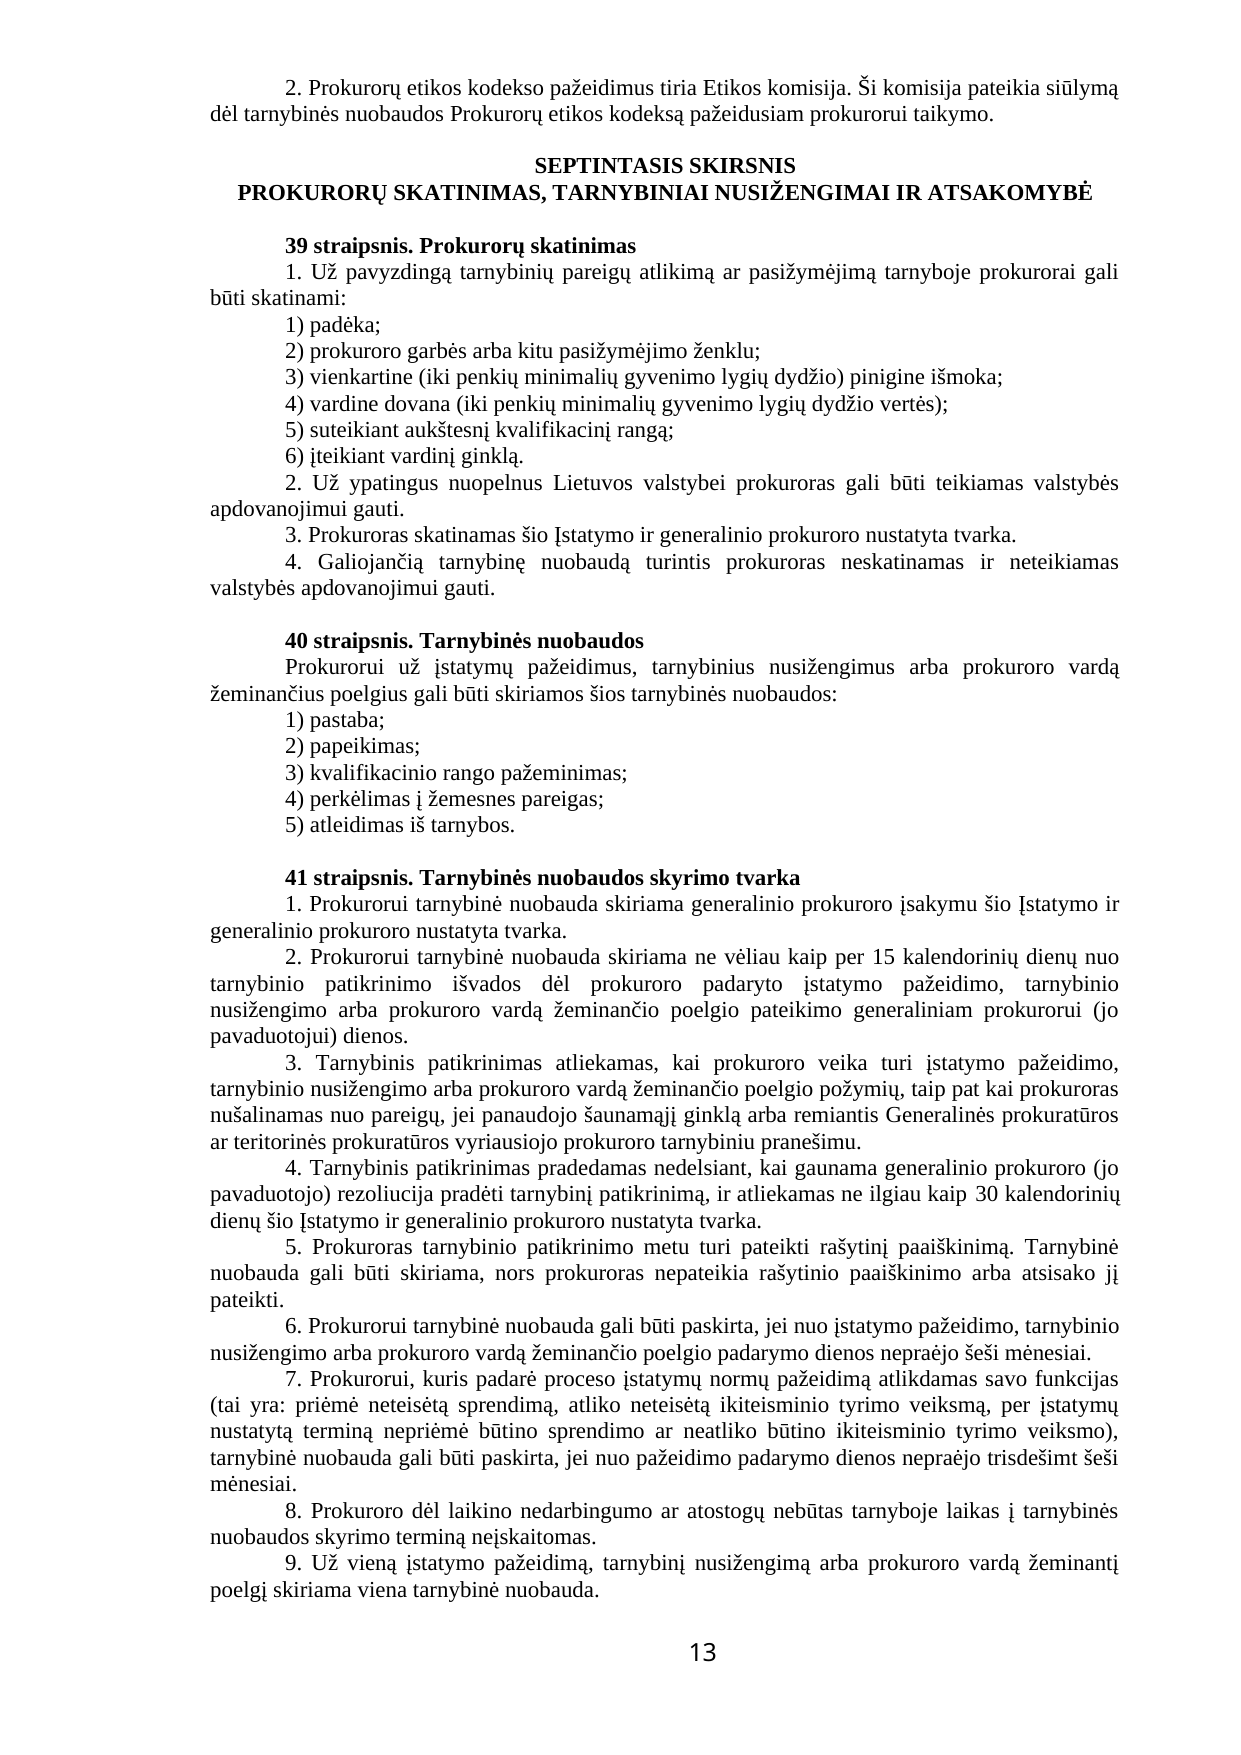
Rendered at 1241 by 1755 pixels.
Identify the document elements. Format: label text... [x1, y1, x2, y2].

text 2. Prokurorų etikos kodekso pažeidimus tiria Etikos komisija. Ši komisija pateikia siūlymą dėl tarnybinės nuobaudos Prokurorų etikos kodeksą pažeidusiam prokurorui taikymo. [210, 73, 1120, 126]
text 39 straipsnis. Prokurorų skatinimas [210, 232, 1120, 258]
text 3. Tarnybinis patikrinimas atliekamas, kai prokuroro veika turi įstatymo pažeidimo, tarnybinio nusižengimo arba prokuroro vardą žeminančio poelgio požymių, taip pat kai prokuroras nušalinamas nuo pareigų, jei panaudojo šaunamąjį ginklą arba remiantis Generalinės prokuratūros ar teritorinės prokuratūros vyriausiojo prokuroro tarnybiniu pranešimu. [210, 1049, 1120, 1154]
text 2) prokuroro garbės arba kitu pasižymėjimo ženklu; [210, 337, 1120, 363]
text 1. Prokurorui tarnybinė nuobauda skiriama generalinio prokuroro įsakymu šio Įstatymo ir generalinio prokuroro nustatyta tvarka. [210, 891, 1120, 943]
text 5) suteikiant aukštesnį kvalifikacinį rangą; [210, 416, 1120, 442]
text 4) perkėlimas į žemesnes pareigas; [210, 785, 1120, 811]
text 41 straipsnis. Tarnybinės nuobaudos skyrimo tvarka [210, 864, 1120, 891]
text 8. Prokuroro dėl laikino nedarbingumo ar atostogų nebūtas tarnyboje laikas į tarnybinės nuobaudos skyrimo terminą neįskaitomas. [210, 1497, 1120, 1549]
text PROKURORŲ SKATINIMAS, TARNYBINIAI NUSIŽENGIMAI Ir ATSAKOMYBĖ [210, 179, 1120, 205]
text 3. Prokuroras skatinamas šio Įstatymo ir generalinio prokuroro nustatyta tvarka. [210, 522, 1120, 548]
text 40 straipsnis. Tarnybinės nuobaudos [210, 627, 1120, 653]
text 1) pastaba; [210, 706, 1120, 732]
text 2. Prokurorui tarnybinė nuobauda skiriama ne vėliau kaip per 15 kalendorinių dienų nuo tarnybinio patikrinimo išvados dėl prokuroro padaryto įstatymo pažeidimo, tarnybinio nusižengimo arba prokuroro vardą žeminančio poelgio pateikimo generaliniam prokurorui (jo pavaduotojui) dienos. [210, 943, 1120, 1049]
text 4) vardine dovana (iki penkių minimalių gyvenimo lygių dydžio vertės); [210, 390, 1120, 416]
subtitle SEPTINTASIS SKIRSNIS [210, 153, 1120, 179]
text 3) kvalifikacinio rango pažeminimas; [210, 759, 1120, 785]
text 9. Už vieną įstatymo pažeidimą, tarnybinį nusižengimą arba prokuroro vardą žeminantį poelgį skiriama viena tarnybinė nuobauda. [210, 1549, 1120, 1602]
text 6) įteikiant vardinį ginklą. [210, 442, 1120, 469]
text 7. Prokurorui, kuris padarė proceso įstatymų normų pažeidimą atlikdamas savo funkcijas (tai yra: priėmė neteisėtą sprendimą, atliko neteisėtą ikiteisminio tyrimo veiksmą, per įstatymų nustatytą terminą nepriėmė būtino sprendimo ar neatliko būtino ikiteisminio tyrimo veiksmo), tarnybinė nuobauda gali būti paskirta, jei nuo pažeidimo padarymo dienos nepraėjo trisdešimt šeši mėnesiai. [210, 1365, 1120, 1497]
text 5. Prokuroras tarnybinio patikrinimo metu turi pateikti rašytinį paaiškinimą. Tarnybinė nuobauda gali būti skiriama, nors prokuroras nepateikia rašytinio paaiškinimo arba atsisako jį pateikti. [210, 1233, 1120, 1312]
text 1. Už pavyzdingą tarnybinių pareigų atlikimą ar pasižymėjimą tarnyboje prokurorai gali būti skatinami: [210, 258, 1120, 311]
text 3) vienkartine (iki penkių minimalių gyvenimo lygių dydžio) pinigine išmoka; [210, 363, 1120, 390]
text 6. Prokurorui tarnybinė nuobauda gali būti paskirta, jei nuo įstatymo pažeidimo, tarnybinio nusižengimo arba prokuroro vardą žeminančio poelgio padarymo dienos nepraėjo šeši mėnesiai. [210, 1312, 1120, 1365]
text 2. Už ypatingus nuopelnus Lietuvos valstybei prokuroras gali būti teikiamas valstybės apdovanojimui gauti. [210, 469, 1120, 522]
text 4. Galiojančią tarnybinę nuobaudą turintis prokuroras neskatinamas ir neteikiamas valstybės apdovanojimui gauti. [210, 548, 1120, 601]
text Prokurorui už įstatymų pažeidimus, tarnybinius nusižengimus arba prokuroro vardą žeminančius poelgius gali būti skiriamos šios tarnybinės nuobaudos: [210, 653, 1120, 706]
text 2) papeikimas; [210, 732, 1120, 759]
text 5) atleidimas iš tarnybos. [210, 811, 1120, 838]
text 4. Tarnybinis patikrinimas pradedamas nedelsiant, kai gaunama generalinio prokuroro (jo pavaduotojo) rezoliucija pradėti tarnybinį patikrinimą, ir atliekamas ne ilgiau kaip 30 kalendorinių dienų šio Įstatymo ir generalinio prokuroro nustatyta tvarka. [210, 1154, 1120, 1233]
text 1) padėka; [210, 311, 1120, 337]
